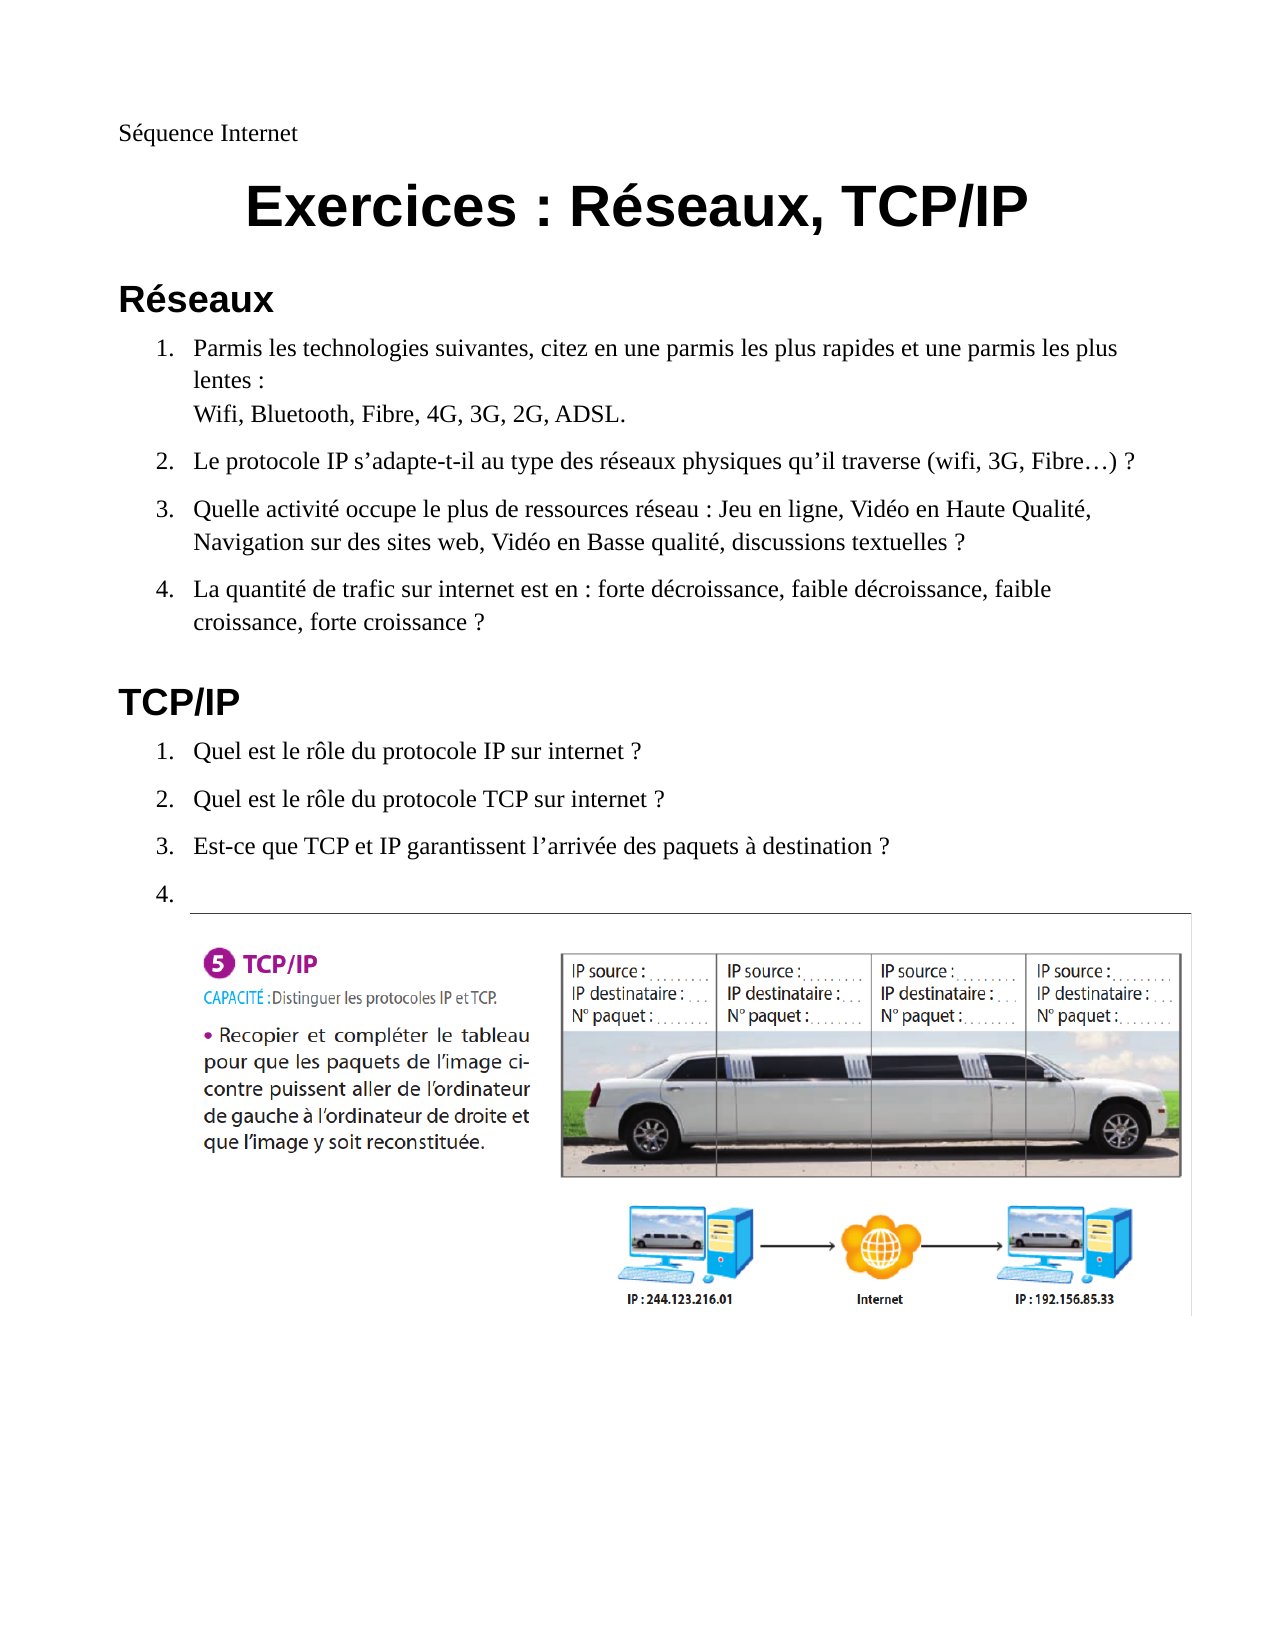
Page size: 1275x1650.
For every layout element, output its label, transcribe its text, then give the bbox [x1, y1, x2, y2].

list Quelle activité occupe le plus de ressources réseau : Jeu en ligne, Vidéo en Haute Qualité, Navigation sur des sites web, Vidéo en Basse qualité, discussions textuelles ? [156, 494, 1157, 556]
list Quel est le rôle du protocole IP sur internet ? [156, 736, 1157, 765]
list Est-ce que TCP et IP garantissent l’arrivée des paquets à destination ? [156, 831, 1157, 860]
subtitle TCP/IP [118, 680, 1157, 724]
list Parmis les technologies suivantes, citez en une parmis les plus rapides et une parmis les plus lentes : Wifi, Bluetooth, Fibre, 4G, 3G, 2G, ADSL. [156, 333, 1157, 427]
subtitle Réseaux [118, 276, 1157, 320]
title Exercices : Réseaux, TCP/IP [118, 172, 1157, 239]
list Quel est le rôle du protocole TCP sur internet ? [156, 784, 1157, 813]
list La quantité de trafic sur internet est en : forte décroissance, faible décroissance, faible croissance, forte croissance ? [156, 574, 1157, 636]
text Séquence Internet [118, 118, 1157, 147]
picture [190, 913, 1192, 1316]
list Le protocole IP s’adapte-t-il au type des réseaux physiques qu’il traverse (wifi, 3G, Fibre…) ? [156, 446, 1157, 475]
